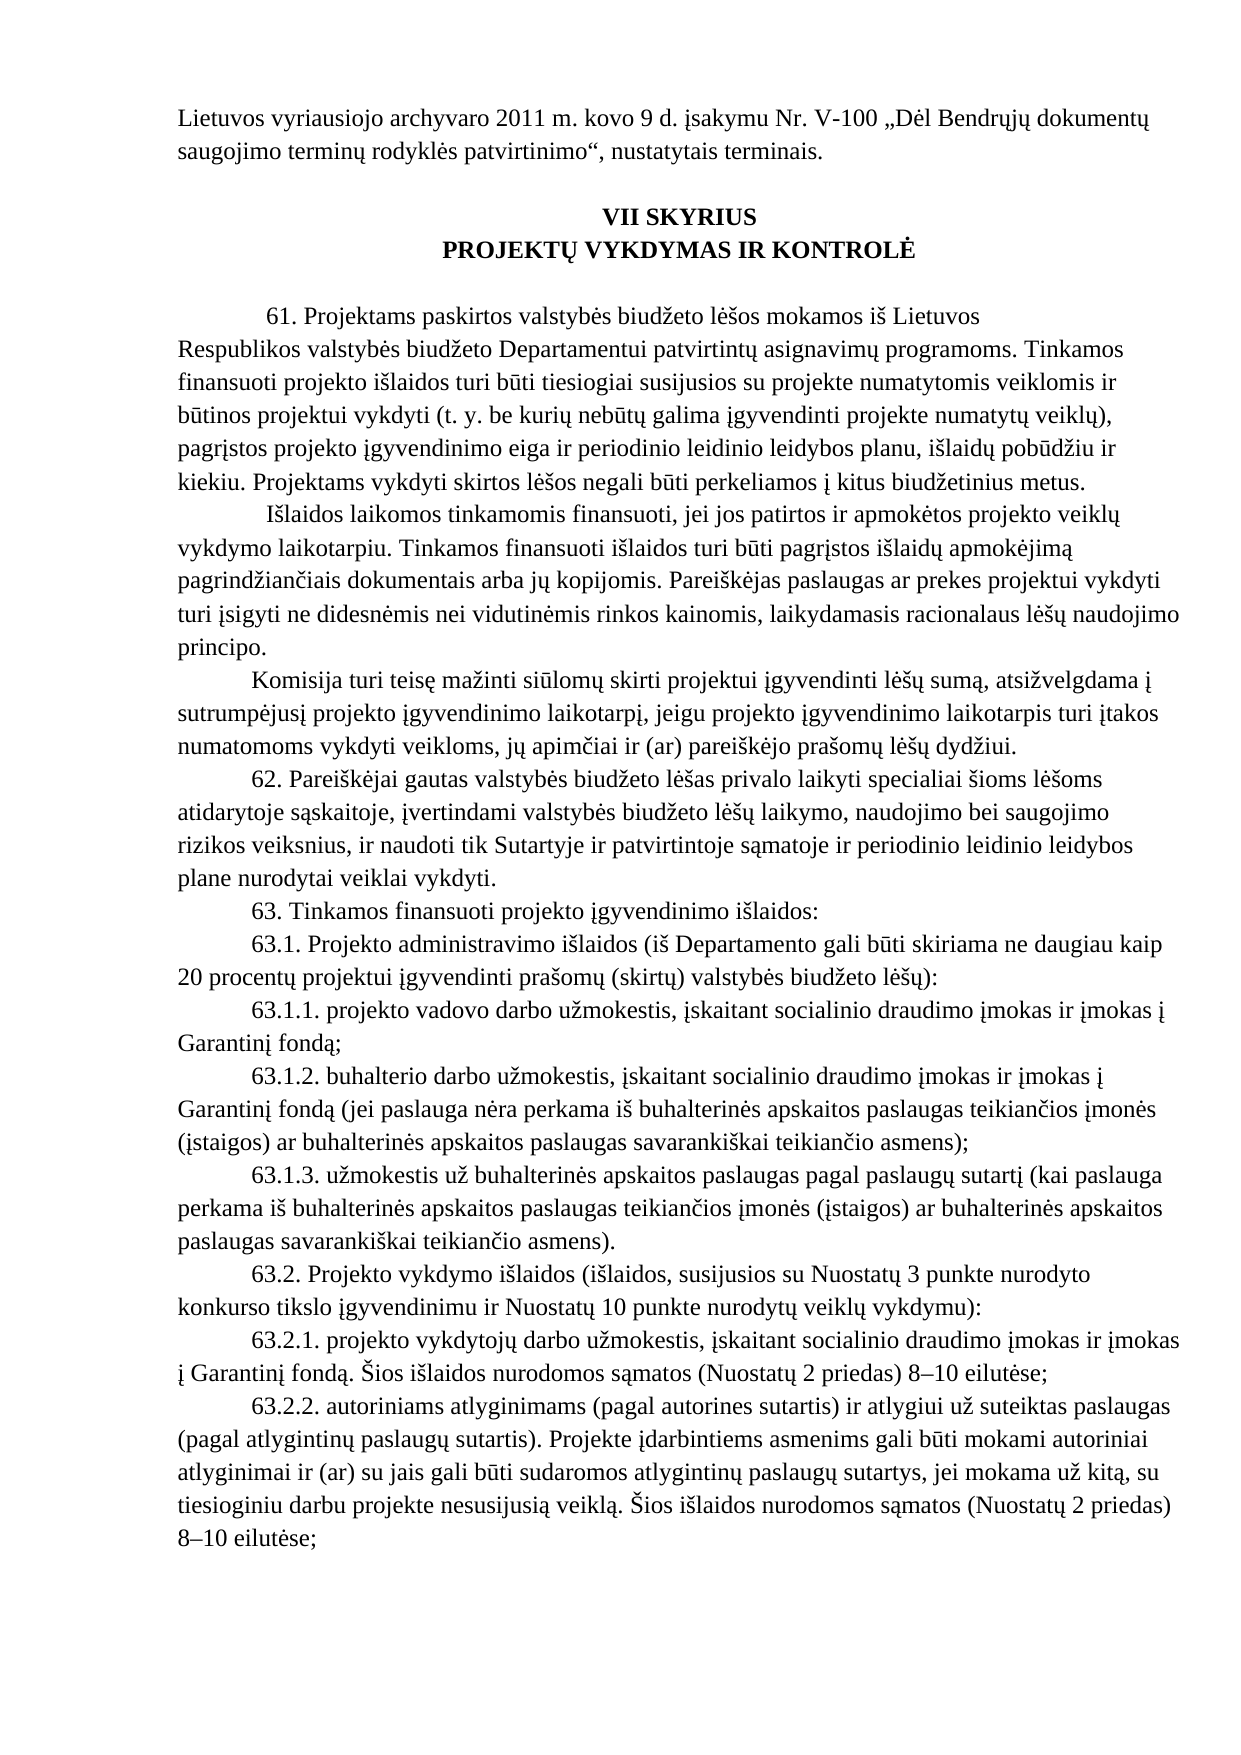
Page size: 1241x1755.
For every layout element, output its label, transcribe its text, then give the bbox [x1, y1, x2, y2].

text 63.1.3. užmokestis už buhalterinės apskaitos paslaugas pagal paslaugų sutartį (kai paslauga perkama iš buhalterinės apskaitos paslaugas teikiančios įmonės (įstaigos) ar buhalterinės apskaitos paslaugas savarankiškai teikiančio asmens). [177, 1160, 1181, 1255]
text 63. Tinkamos finansuoti projekto įgyvendinimo išlaidos: [177, 896, 1181, 924]
text PROJEKTŲ VYKDYMAS IR KONTROLĖ [177, 235, 1181, 264]
text VII SKYRIUS [177, 202, 1181, 231]
text Lietuvos vyriausiojo archyvaro 2011 m. kovo 9 d. įsakymu Nr. V-100 „Dėl Bendrųjų dokumentų saugojimo terminų rodyklės patvirtinimo“, nustatytais terminais. [177, 103, 1181, 165]
text 63.1.1. projekto vadovo darbo užmokestis, įskaitant socialinio draudimo įmokas ir įmokas į Garantinį fondą; [177, 995, 1181, 1057]
text 63.2. Projekto vykdymo išlaidos (išlaidos, susijusios su Nuostatų 3 punkte nurodyto konkurso tikslo įgyvendinimu ir Nuostatų 10 punkte nurodytų veiklų vykdymu): [177, 1259, 1181, 1321]
text 63.2.2. autoriniams atlyginimams (pagal autorines sutartis) ir atlygiui už suteiktas paslaugas (pagal atlygintinų paslaugų sutartis). Projekte įdarbintiems asmenims gali būti mokami autoriniai atlyginimai ir (ar) su jais gali būti sudaromos atlygintinų paslaugų sutartys, jei mokama už kitą, su tiesioginiu darbu projekte nesusijusią veiklą. Šios išlaidos nurodomos sąmatos (Nuostatų 2 priedas) 8–10 eilutėse; [177, 1391, 1181, 1552]
text 63.1.2. buhalterio darbo užmokestis, įskaitant socialinio draudimo įmokas ir įmokas į Garantinį fondą (jei paslauga nėra perkama iš buhalterinės apskaitos paslaugas teikiančios įmonės (įstaigos) ar buhalterinės apskaitos paslaugas savarankiškai teikiančio asmens); [177, 1061, 1181, 1156]
text 63.2.1. projekto vykdytojų darbo užmokestis, įskaitant socialinio draudimo įmokas ir įmokas į Garantinį fondą. Šios išlaidos nurodomos sąmatos (Nuostatų 2 priedas) 8–10 eilutėse; [177, 1325, 1181, 1387]
text Komisija turi teisę mažinti siūlomų skirti projektui įgyvendinti lėšų sumą, atsižvelgdama į sutrumpėjusį projekto įgyvendinimo laikotarpį, jeigu projekto įgyvendinimo laikotarpis turi įtakos numatomoms vykdyti veikloms, jų apimčiai ir (ar) pareiškėjo prašomų lėšų dydžiui. [177, 665, 1181, 759]
text 63.1. Projekto administravimo išlaidos (iš Departamento gali būti skiriama ne daugiau kaip 20 procentų projektui įgyvendinti prašomų (skirtų) valstybės biudžeto lėšų): [177, 929, 1181, 991]
text Išlaidos laikomos tinkamomis finansuoti, jei jos patirtos ir apmokėtos projekto veiklų vykdymo laikotarpiu. Tinkamos finansuoti išlaidos turi būti pagrįstos išlaidų apmokėjimą pagrindžiančiais dokumentais arba jų kopijomis. Pareiškėjas paslaugas ar prekes projektui vykdyti turi įsigyti ne didesnėmis nei vidutinėmis rinkos kainomis, laikydamasis racionalaus lėšų naudojimo principo. [177, 499, 1181, 660]
text 62. Pareiškėjai gautas valstybės biudžeto lėšas privalo laikyti specialiai šioms lėšoms atidarytoje sąskaitoje, įvertindami valstybės biudžeto lėšų laikymo, naudojimo bei saugojimo rizikos veiksnius, ir naudoti tik Sutartyje ir patvirtintoje sąmatoje ir periodinio leidinio leidybos plane nurodytai veiklai vykdyti. [177, 764, 1181, 892]
text 61. Projektams paskirtos valstybės biudžeto lėšos mokamos iš Lietuvos Respublikos valstybės biudžeto Departamentui patvirtintų asignavimų programoms. Tinkamos finansuoti projekto išlaidos turi būti tiesiogiai susijusios su projekte numatytomis veiklomis ir būtinos projektui vykdyti (t. y. be kurių nebūtų galima įgyvendinti projekte numatytų veiklų), pagrįstos projekto įgyvendinimo eiga ir periodinio leidinio leidybos planu, išlaidų pobūdžiu ir kiekiu. Projektams vykdyti skirtos lėšos negali būti perkeliamos į kitus biudžetinius metus. [177, 301, 1181, 495]
